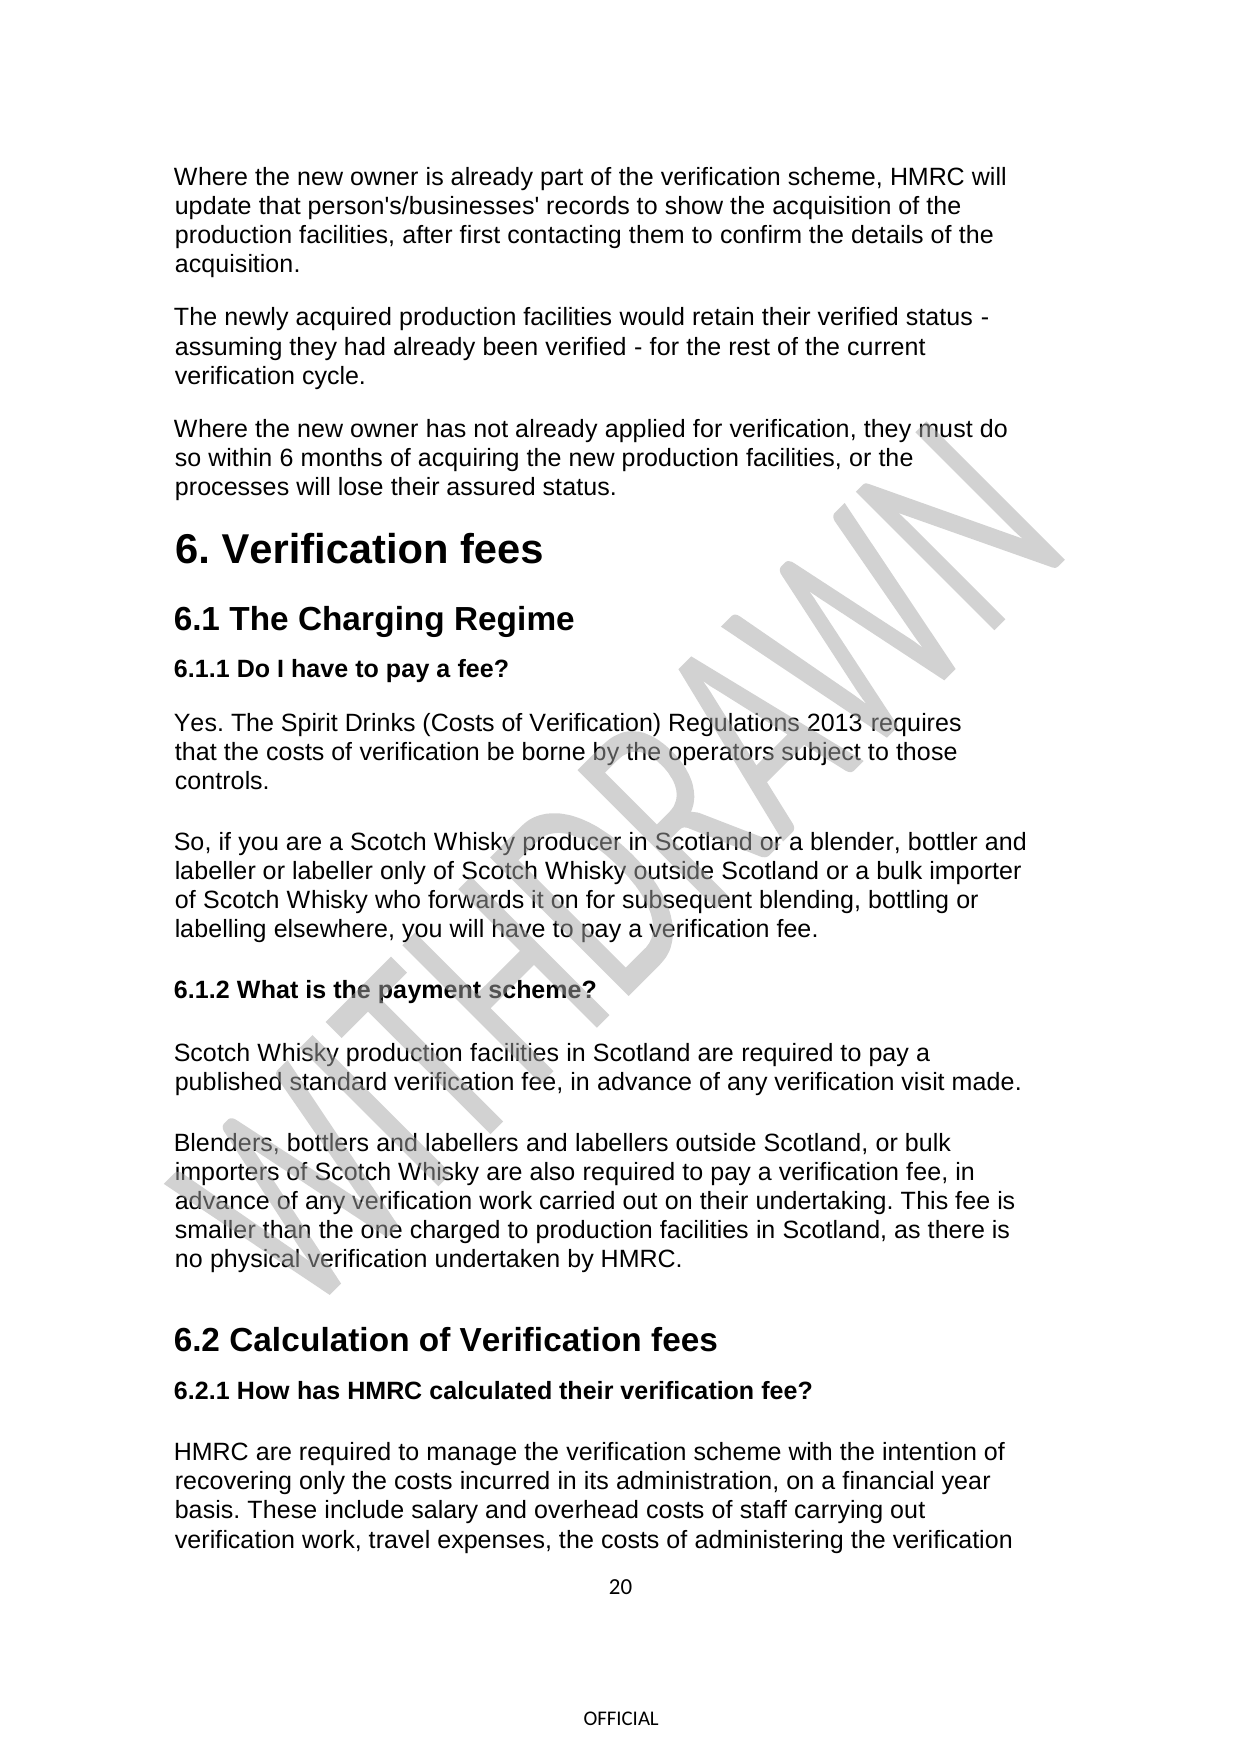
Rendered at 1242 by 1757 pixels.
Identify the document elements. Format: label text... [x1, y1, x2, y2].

text Scotch Whisky production facilities in Scotland are required to pay a published standard verification fee, in advance of any verification visit made. [173, 1038, 347, 1096]
text Yes. The Spirit Drinks (Costs of Verification) Regulations 2013 requires that the costs of verification be borne by the operators subject to those controls. [173, 707, 754, 795]
text 6. Verification fees [175, 524, 869, 572]
text Scotch Whisky production facilities in Scotland are required to pay a published standard verification fee, in advance of any verification visit made. [317, 1038, 451, 1096]
text So, if you are a Scotch Whisky producer in Scotland or a blender, bottler and labeller or labeller only of Scotch Whisky outside Scotland or a bulk importer of Scotch Whisky who forwards it on for subsequent blending, bottling or labelling elsewhere, you will have to pay a verification fee. [520, 833, 652, 942]
text Where the new owner has not already applied for verification, they must do so within 6 months of acquiring the new production facilities, or the processes will lose their assured status. [173, 414, 1009, 500]
text 6.2 Calculation of Verification fees [173, 1320, 1069, 1358]
text HMRC are required to manage the verification scheme with the intention of recovering only the costs incurred in its administration, on a financial year basis. These include salary and overhead costs of staff carrying out verification work, travel expenses, the costs of administering the verification [173, 1437, 1016, 1553]
text Blenders, bottlers and labellers and labellers outside Scotland, or bulk importers of Scotch Whisky are also required to pay a verification fee, in advance of any verification work carried out on their undertaking. This fee is smaller than the one charged to production facilities in Scotland, as there is no physical verification undertaken by HMRC. [173, 1128, 306, 1258]
text So, if you are a Scotch Whisky producer in Scotland or a blender, bottler and labeller or labeller only of Scotch Whisky outside Scotland or a bulk importer of Scotch Whisky who forwards it on for subsequent blending, bottling or labelling elsewhere, you will have to pay a verification fee. [173, 827, 573, 942]
text 6.1.2 What is the payment scheme? [458, 974, 495, 992]
text Yes. The Spirit Drinks (Costs of Verification) Regulations 2013 requires that the costs of verification be borne by the operators subject to those controls. [721, 707, 786, 764]
text [850, 598, 914, 637]
text [797, 654, 851, 683]
text Yes. The Spirit Drinks (Costs of Verification) Regulations 2013 requires that the costs of verification be borne by the operators subject to those controls. [768, 707, 1008, 795]
text 6.1.1 Do I have to pay a fee? [173, 654, 803, 683]
text [852, 654, 1069, 683]
text Scotch Whisky production facilities in Scotland are required to pay a published standard verification fee, in advance of any verification visit made. [421, 1038, 1024, 1096]
text 6.2.1 How has HMRC calculated their verification fee? [173, 1376, 1069, 1405]
text 6.1.2 What is the payment scheme? [570, 974, 1069, 1003]
text 6.1.2 What is the payment scheme? [497, 974, 571, 1003]
text [909, 598, 1069, 637]
text So, if you are a Scotch Whisky producer in Scotland or a blender, bottler and labeller or labeller only of Scotch Whisky outside Scotland or a bulk importer of Scotch Whisky who forwards it on for subsequent blending, bottling or labelling elsewhere, you will have to pay a verification fee. [600, 827, 1028, 942]
text [912, 524, 1069, 572]
text 6.1.2 What is the payment scheme? [173, 974, 372, 1003]
text [815, 598, 876, 637]
text Blenders, bottlers and labellers and labellers outside Scotland, or bulk importers of Scotch Whisky are also required to pay a verification fee, in advance of any verification work carried out on their undertaking. This fee is smaller than the one charged to production facilities in Scotland, as there is no physical verification undertaken by HMRC. [256, 1128, 1019, 1272]
text [860, 524, 935, 572]
text 6.1.2 What is the payment scheme? [382, 974, 459, 1003]
text The newly acquired production facilities would retain their verified status - assuming they had already been verified - for the rest of the current verification cycle. [173, 302, 992, 389]
text 6.1 The Charging Regime [173, 598, 821, 637]
text Blenders, bottlers and labellers and labellers outside Scotland, or bulk importers of Scotch Whisky are also required to pay a verification fee, in advance of any verification work carried out on their undertaking. This fee is smaller than the one charged to production facilities in Scotland, as there is no physical verification undertaken by HMRC. [251, 1128, 361, 1200]
text Where the new owner is already part of the verification scheme, HMRC will update that person's/businesses' records to show the acquisition of the production facilities, after first contacting them to confirm the details of the acquisition. [173, 162, 1008, 278]
text Blenders, bottlers and labellers and labellers outside Scotland, or bulk importers of Scotch Whisky are also required to pay a verification fee, in advance of any verification work carried out on their undertaking. This fee is smaller than the one charged to production facilities in Scotland, as there is no physical verification undertaken by HMRC. [173, 1191, 293, 1272]
